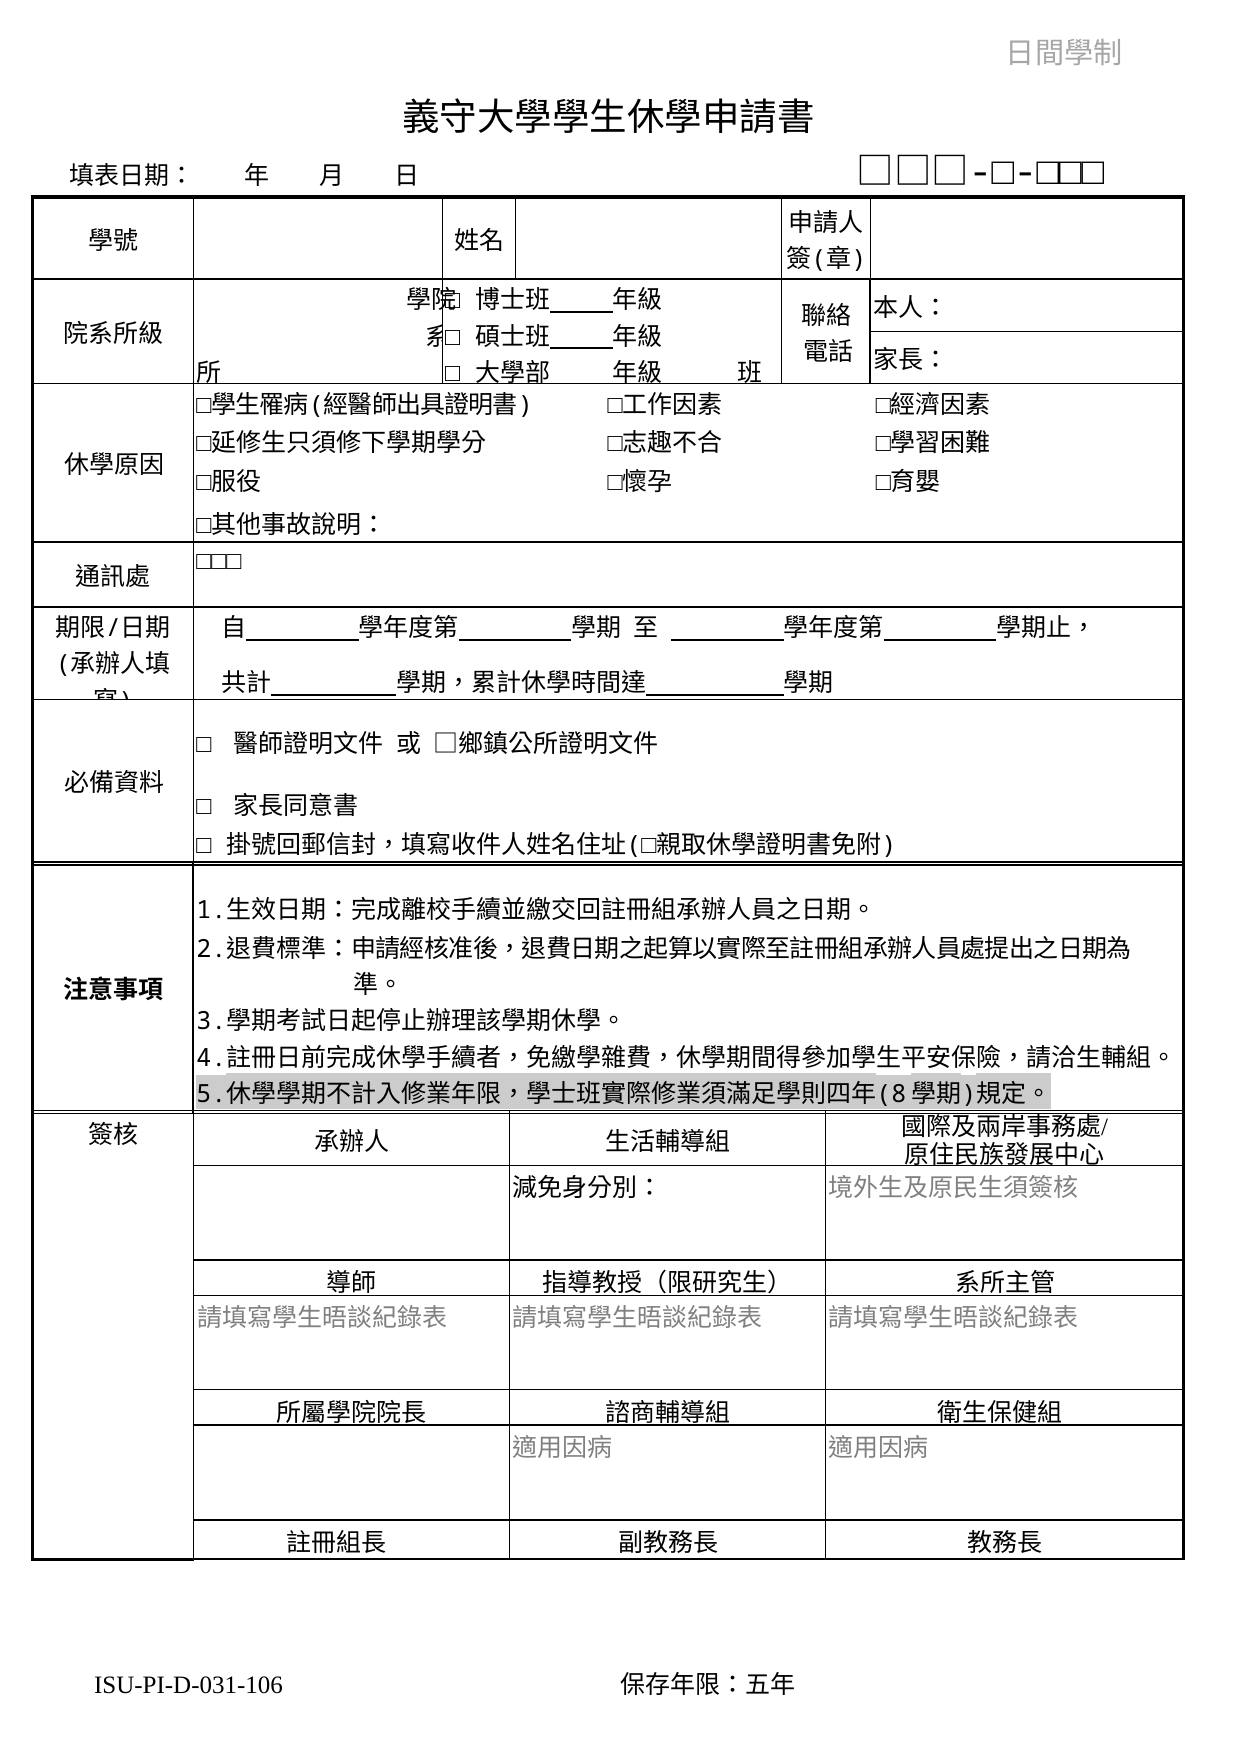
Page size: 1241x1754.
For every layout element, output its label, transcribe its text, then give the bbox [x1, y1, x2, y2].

table_cell 所屬學院院長 [194, 1390, 509, 1424]
table_cell □懷孕 [604, 459, 873, 497]
table_cell 學院 系所 [194, 280, 442, 383]
table_cell □經濟因素 [873, 384, 1182, 421]
table_cell □學生罹病(經醫師出具證明書) [194, 384, 604, 421]
table_cell 休學原因 [34, 384, 193, 541]
table_cell 指導教授（限研究生） [510, 1261, 825, 1294]
table_cell 國際及兩岸事務處/ 原住民族發展中心 [826, 1114, 1182, 1164]
table_cell 自 學年度第 學期 至 學年度第 學期止， 共計 學期，累計休學時間達 學期 [194, 608, 1182, 699]
table_cell 聯絡 電話 [782, 280, 869, 383]
table_header [194, 199, 442, 278]
table_header [516, 199, 781, 278]
table_cell 院系所級 [34, 280, 193, 383]
table_cell 本人： [871, 280, 1182, 331]
table_cell [194, 1426, 509, 1519]
table_cell 系所主管 [826, 1261, 1182, 1294]
table_cell 請填寫學生晤談紀錄表 [194, 1296, 509, 1389]
table_cell □學習困難 [873, 421, 1182, 459]
table_header 申請人 簽(章) [782, 199, 870, 278]
table_cell 醫師證明文件 或 □鄉鎮公所證明文件 家長同意書 □ 掛號回郵信封，填寫收件人姓名住址(□親取休學證明書免附) [194, 700, 1182, 861]
table_cell 諮商輔導組 [510, 1390, 825, 1424]
table_cell 註冊組長 [194, 1521, 509, 1558]
table_cell 注意事項 [34, 866, 192, 1109]
table_cell 適用因病 [826, 1426, 1182, 1519]
table_cell [194, 1166, 509, 1259]
table_cell □服役 [194, 459, 604, 497]
table_cell □志趣不合 [604, 421, 873, 459]
table_cell 承辦人 [194, 1114, 509, 1164]
table_cell □延修生只須修下學期學分 [194, 421, 604, 459]
table_cell □工作因素 [604, 384, 873, 421]
table_cell 通訊處 [34, 543, 193, 606]
table_cell 導師 [194, 1261, 509, 1294]
table_cell 簽核 [34, 1114, 193, 1558]
table_cell 請填寫學生晤談紀錄表 [510, 1296, 825, 1389]
table_cell 適用因病 [510, 1426, 825, 1519]
table_cell 1.生效日期：完成離校手續並繳交回註冊組承辦人員之日期。 2.退費標準：申請經核准後，退費日期之起算以實際至註冊組承辦人員處提出之日期為準。 3.學期考試日起停止辦理該學期休學。 4.註冊日前完成休學手續者，免繳學雜費，休學期間得參加學生平安保險，請洽生輔組。 5.休學學期不計入修業年限，學士班實際修業須滿足學則四年(8學期)規定。 [194, 866, 1182, 1109]
table_cell 境外生及原民生須簽核 [826, 1166, 1182, 1259]
table_cell 請填寫學生晤談紀錄表 [826, 1296, 1182, 1389]
table_cell 必備資料 [34, 700, 193, 861]
table_cell □其他事故說明： [194, 498, 1182, 541]
text 填表日期： 年 月 日 □□□-□-□□□ [69, 141, 1168, 195]
table_cell 期限/日期 (承辦人填寫) [34, 608, 193, 699]
table_cell □育嬰 [873, 459, 1182, 497]
table_cell 生活輔導組 [510, 1114, 825, 1164]
table_header 姓名 [443, 199, 515, 278]
table_header 學號 [34, 199, 193, 278]
table_cell □□□ [194, 543, 1182, 606]
table_header [871, 199, 1182, 278]
table_cell 減免身分別： [510, 1166, 825, 1259]
table_cell 家長： [871, 332, 1182, 383]
table_cell □ 博士班 年級 □ 碩士班 年級 □ 大學部 年級 班 [443, 280, 781, 383]
subtitle 義守大學學生休學申請書 [94, 87, 1192, 145]
table_cell 副教務長 [510, 1521, 825, 1558]
table_cell 衛生保健組 [826, 1390, 1182, 1424]
table_cell 教務長 [826, 1521, 1182, 1558]
